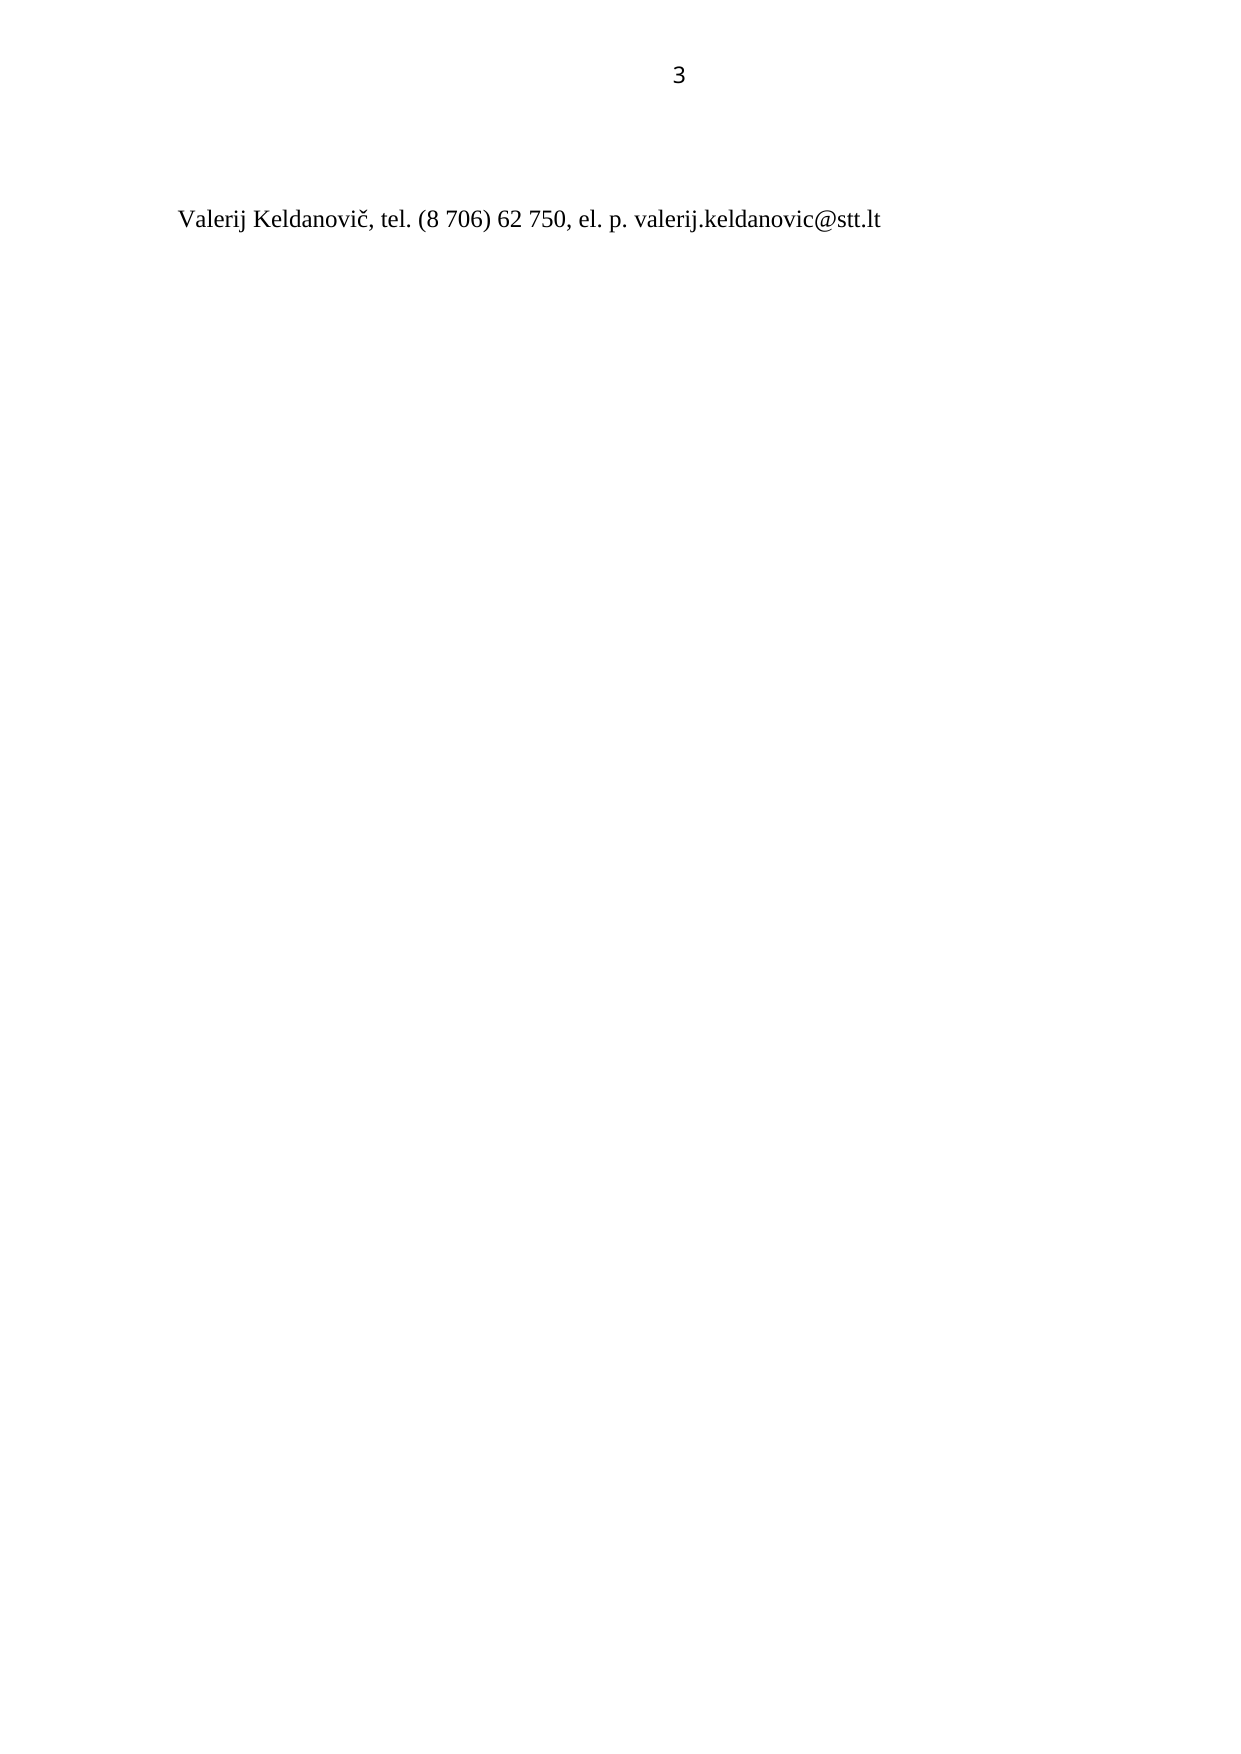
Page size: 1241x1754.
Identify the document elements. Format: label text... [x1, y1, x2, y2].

text Valerij Keldanovič, tel. (8 706) 62 750, el. p. valerij.keldanovic@stt.lt [177, 204, 1181, 233]
